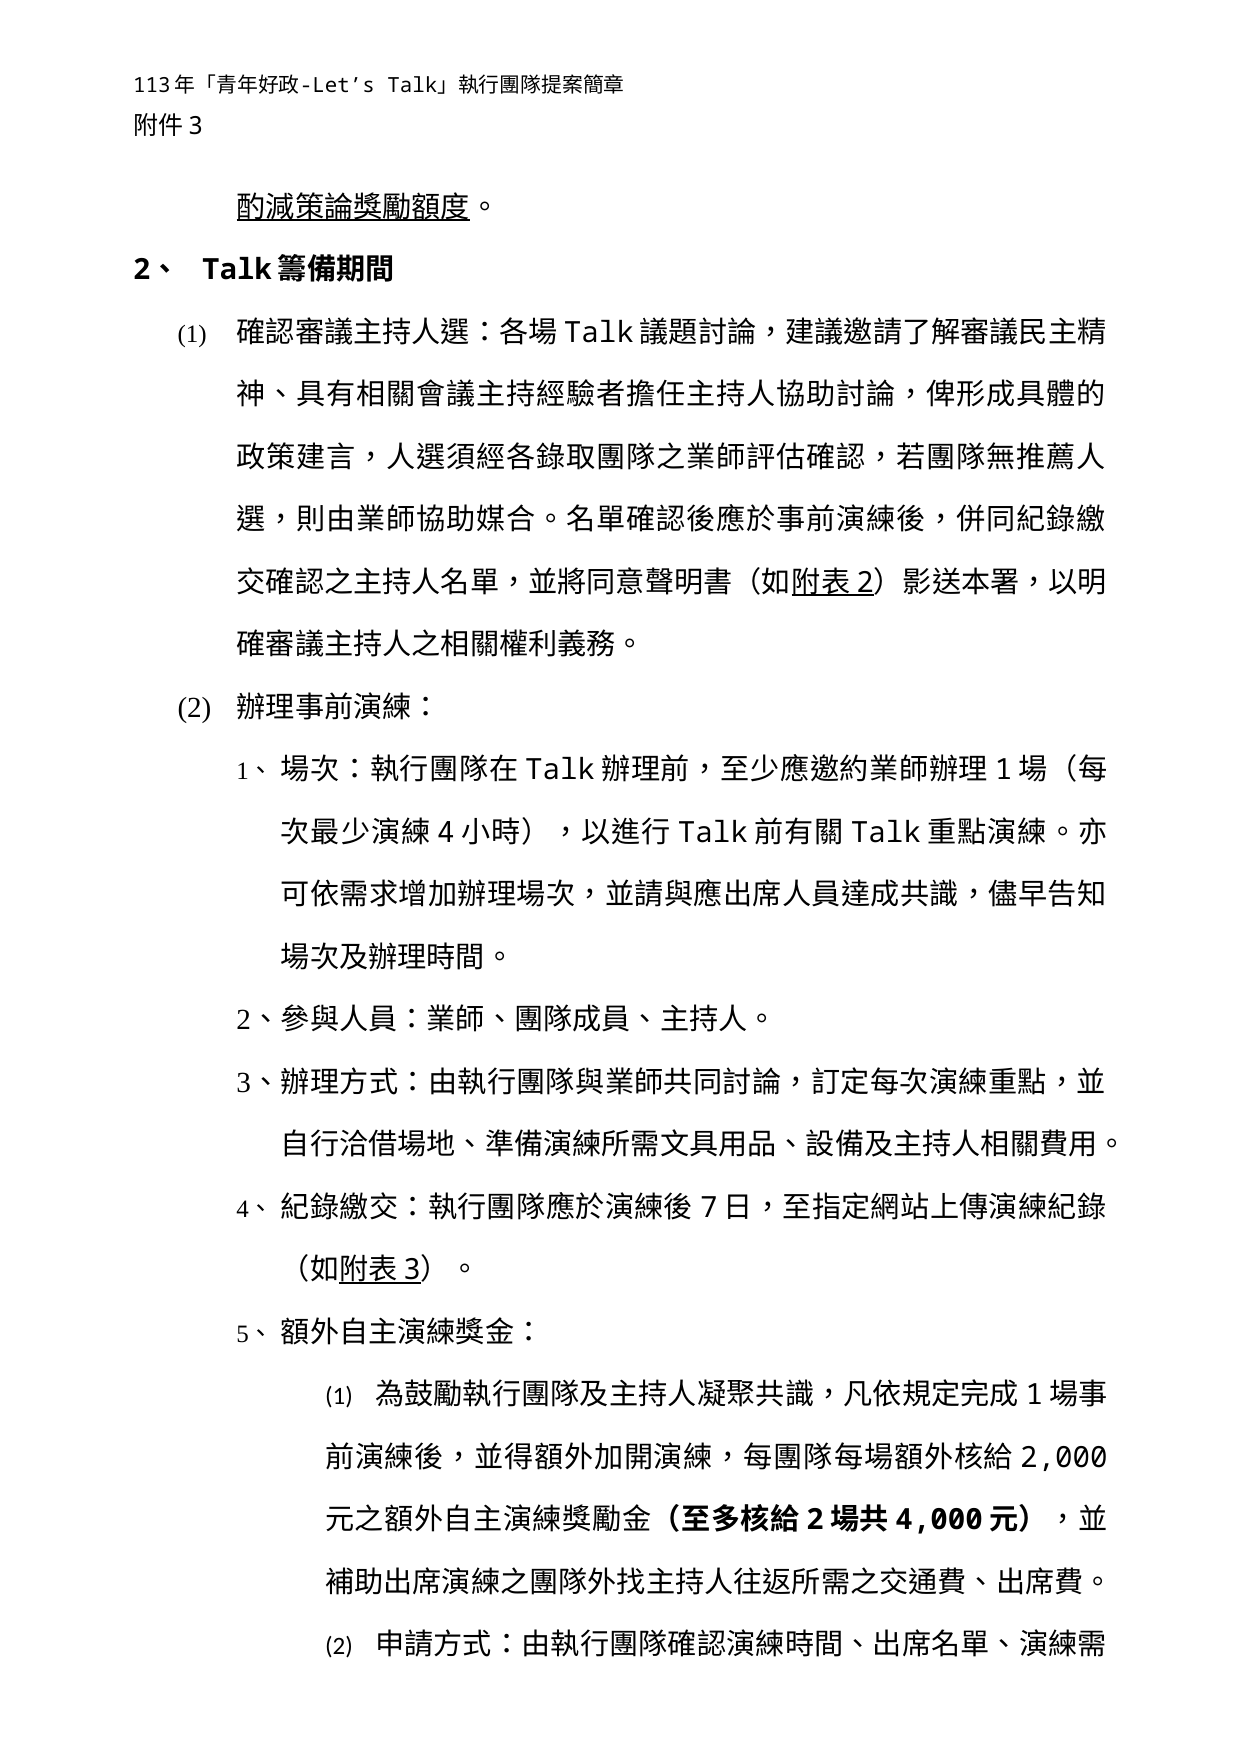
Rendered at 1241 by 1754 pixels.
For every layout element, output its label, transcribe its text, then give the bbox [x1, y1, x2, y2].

list 申請方式：由執行團隊確認演練時間、出席名單、演練需求後向業師反映，由業師於自主演練前7日協助向本署登記。並於演練後7日上傳演練紀錄（同附表3），經本署審核通過後，併同第2期策論獎勵金通知請領自主演練獎金。 [325, 1600, 1107, 1663]
list 辦理方式：由執行團隊與業師共同討論，訂定每次演練重點，並自行洽借場地、準備演練所需文具用品、設備及主持人相關費用。 [236, 1038, 1107, 1163]
list 參與人員：業師、團隊成員、主持人。 [236, 975, 1107, 1038]
list 紀錄繳交：執行團隊應於演練後7日，至指定網站上傳演練紀錄（如附表3）。 [236, 1163, 1107, 1288]
list 辦理事前演練： [177, 663, 1107, 725]
list 額外自主演練獎金： [236, 1288, 1107, 1350]
list 場次：執行團隊在Talk辦理前，至少應邀約業師辦理1場（每次最少演練4小時），以進行Talk前有關Talk重點演練。亦可依需求增加辦理場次，並請與應出席人員達成共識，儘早告知場次及辦理時間。 [236, 725, 1107, 975]
list 確認審議主持人選：各場Talk議題討論，建議邀請了解審議民主精神、具有相關會議主持經驗者擔任主持人協助討論，俾形成具體的政策建言，人選須經各錄取團隊之業師評估確認，若團隊無推薦人選，則由業師協助媒合。名單確認後應於事前演練後，併同紀錄繳交確認之主持人名單，並將同意聲明書（如附表2）影送本署，以明確審議主持人之相關權利義務。 [177, 288, 1107, 663]
list Talk籌備期間 [133, 225, 1107, 288]
list 配合業師輔導：為確保Talk執行可符合審議民主精神，將依執行團隊意願，協助媒合業師予以輔導協助，輔導協助範圍包含議題設定、流程規劃、主持人主持訓練及確認議題手冊等，除有特殊理由，不得要求更換或拒絕業師協助；執行過程如因拒絕業師協助，致不符原規劃或執行狀況不佳，經本署確認並要求改善，仍未改善時，將酌減策論獎勵額度。 [177, 163, 1107, 225]
list 為鼓勵執行團隊及主持人凝聚共識，凡依規定完成1場事前演練後，並得額外加開演練，每團隊每場額外核給2,000元之額外自主演練獎勵金（至多核給2場共4,000元），並補助出席演練之團隊外找主持人往返所需之交通費、出席費。 [325, 1350, 1107, 1600]
